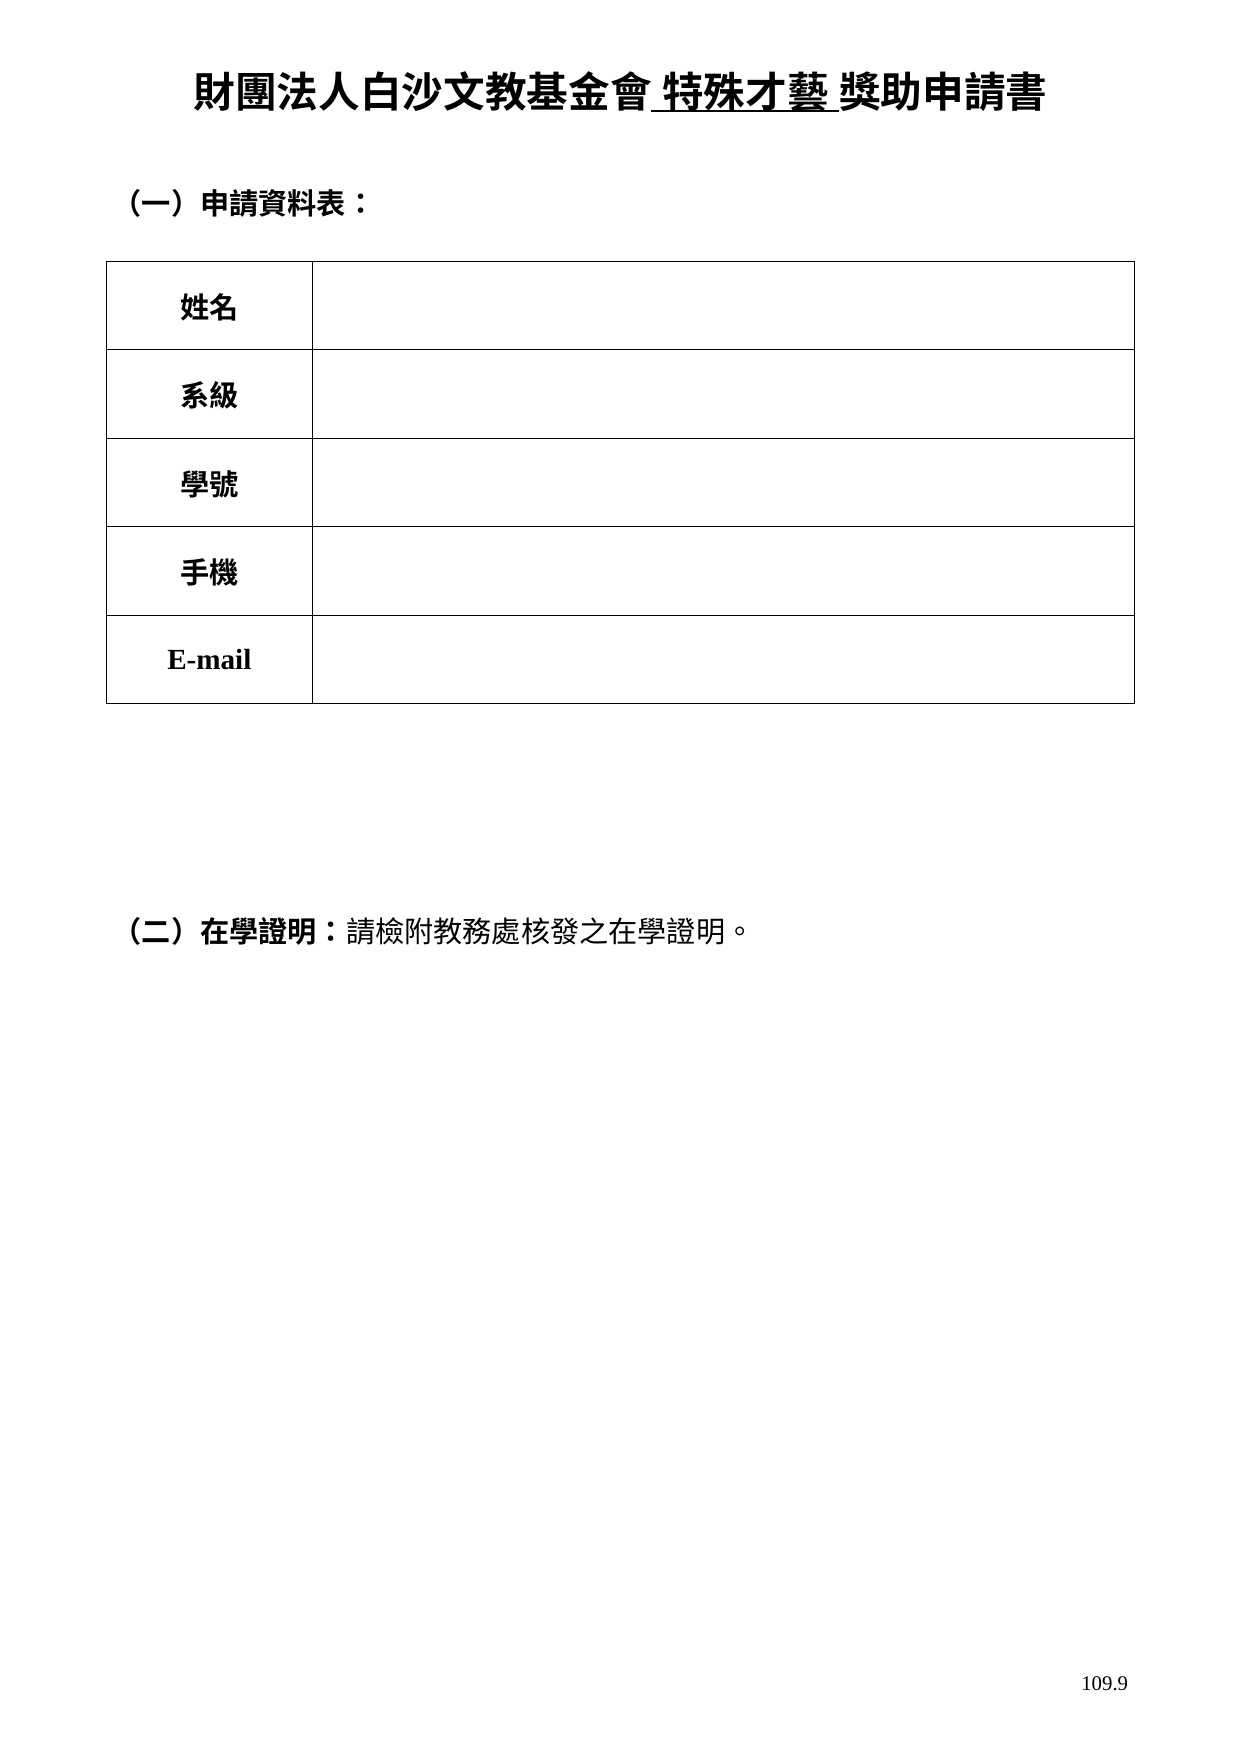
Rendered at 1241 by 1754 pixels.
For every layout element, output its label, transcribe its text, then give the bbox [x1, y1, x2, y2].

table_cell [313, 439, 1134, 526]
table_cell E-mail [107, 616, 312, 703]
table_cell 系級 [107, 350, 312, 438]
table_cell [313, 350, 1134, 438]
table_cell 學號 [107, 439, 312, 526]
table_cell [313, 527, 1134, 615]
text （二）在學證明：請檢附教務處核發之在學證明。 [112, 892, 1128, 967]
table_cell 手機 [107, 527, 312, 615]
table_cell [313, 616, 1134, 703]
text （一）申請資料表： [112, 164, 1128, 239]
table_header 姓名 [107, 262, 312, 349]
table_header [313, 262, 1134, 349]
